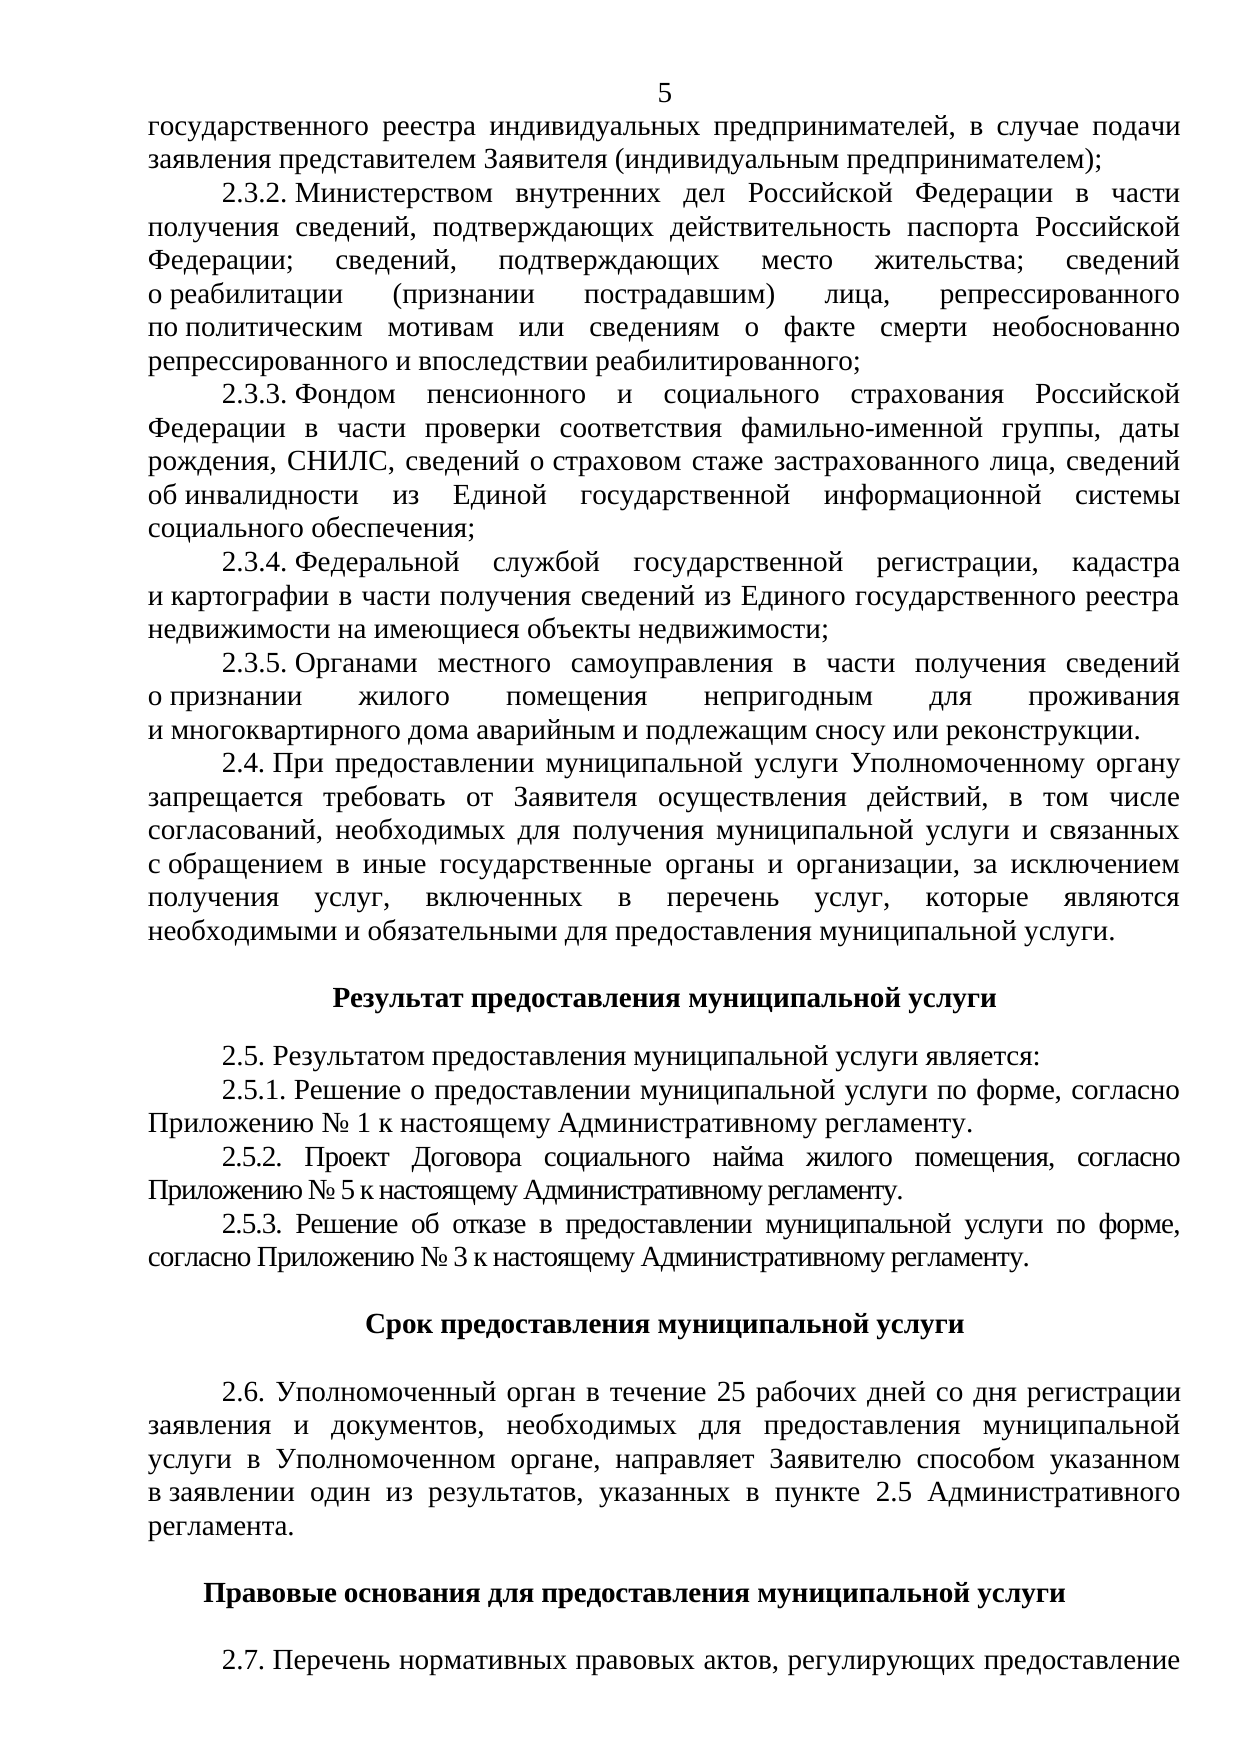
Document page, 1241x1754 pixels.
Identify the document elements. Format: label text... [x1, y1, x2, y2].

text 2.5.1. Решение о предоставлении муниципальной услуги по форме, согласно Приложению № 1 к настоящему Административному регламенту. [148, 1072, 1180, 1139]
text 2.4. При предоставлении муниципальной услуги Уполномоченному органу запрещается требовать от Заявителя осуществления действий, в том числе согласований, необходимых для получения муниципальной услуги и связанных с обращением в иные государственные органы и организации, за исключением получения услуг, включенных в перечень услуг, которые являются необходимыми и обязательными для предоставления муниципальной услуги. [148, 746, 1181, 947]
text 2.5.2. Проект Договора социального найма жилого помещения, согласно Приложению № 5 к настоящему Административному регламенту. [148, 1139, 1181, 1206]
text Результат предоставления муниципальной услуги [148, 981, 1181, 1014]
text 2.6. Уполномоченный орган в течение 25 рабочих дней со дня регистрации заявления и документов, необходимых для предоставления муниципальной услуги в Уполномоченном органе, направляет Заявителю способом указанном в заявлении один из результатов, указанных в пункте 2.5 Административного регламента. [148, 1374, 1181, 1541]
text 2.3.3. Фондом пенсионного и социального страхования Российской Федерации в части проверки соответствия фамильно-именной группы, даты рождения, СНИЛС, сведений о страховом стаже застрахованного лица, сведений об инвалидности из Единой государственной информационной системы социального обеспечения; [148, 377, 1181, 544]
text государственного реестра индивидуальных предпринимателей, в случае подачи заявления представителем Заявителя (индивидуальным предпринимателем); [148, 108, 1181, 176]
text 2.5. Результатом предоставления муниципальной услуги является: [148, 1038, 1181, 1072]
text 2.3.2. Министерством внутренних дел Российской Федерации в части получения сведений, подтверждающих действительность паспорта Российской Федерации; сведений, подтверждающих место жительства; сведений о реабилитации (признании пострадавшим) лица, репрессированного по политическим мотивам или сведениям о факте смерти необоснованно репрессированного и впоследствии реабилитированного; [148, 176, 1181, 377]
text 2.7. Перечень нормативных правовых актов, регулирующих предоставление [148, 1642, 1181, 1676]
text Срок предоставления муниципальной услуги [148, 1307, 1181, 1340]
text 2.3.4. Федеральной службой государственной регистрации, кадастра и картографии в части получения сведений из Единого государственного реестра недвижимости на имеющиеся объекты недвижимости; [148, 544, 1180, 645]
text Правовые основания для предоставления муниципальной услуги [148, 1575, 1121, 1608]
text 2.3.5. Органами местного самоуправления в части получения сведений о признании жилого помещения непригодным для проживания и многоквартирного дома аварийным и подлежащим сносу или реконструкции. [148, 645, 1181, 746]
text 2.5.3. Решение об отказе в предоставлении муниципальной услуги по форме, согласно Приложению № 3 к настоящему Административному регламенту. [148, 1206, 1181, 1273]
